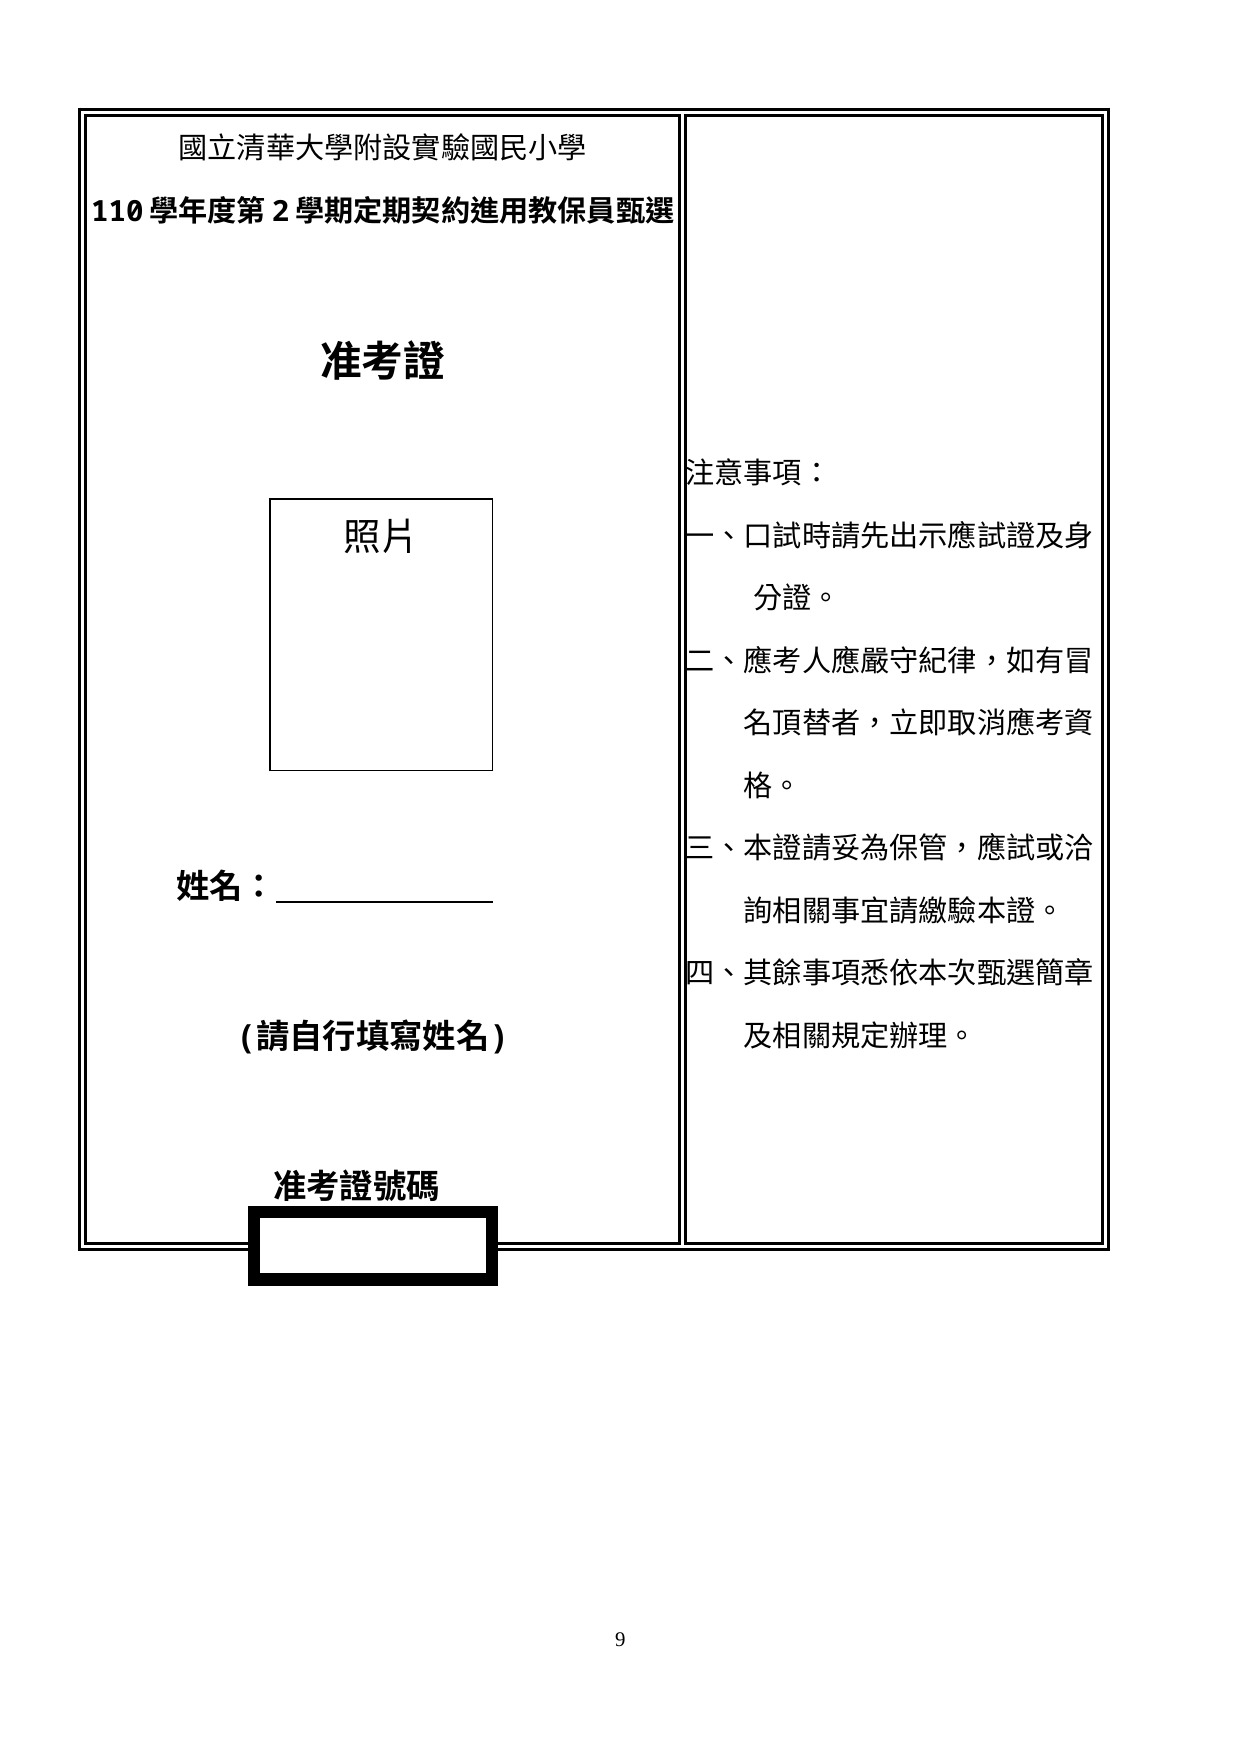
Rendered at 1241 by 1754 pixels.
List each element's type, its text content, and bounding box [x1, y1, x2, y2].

table_header 注意事項： 一、口試時請先出示應試證及身分證。 二、應考人應嚴守紀律，如有冒名頂替者，立即取消應考資格。 三、本證請妥為保管，應試或洽詢相關事宜請繳驗本證。 四、其餘事項悉依本次甄選簡章及相關規定辦理。 [682, 111, 1105, 1242]
table_header 國立清華大學附設實驗國民小學 110學年度第2學期定期契約進用教保員甄選 准考證 姓名： (請自行填寫姓名) 准考證號碼 [83, 111, 682, 1242]
